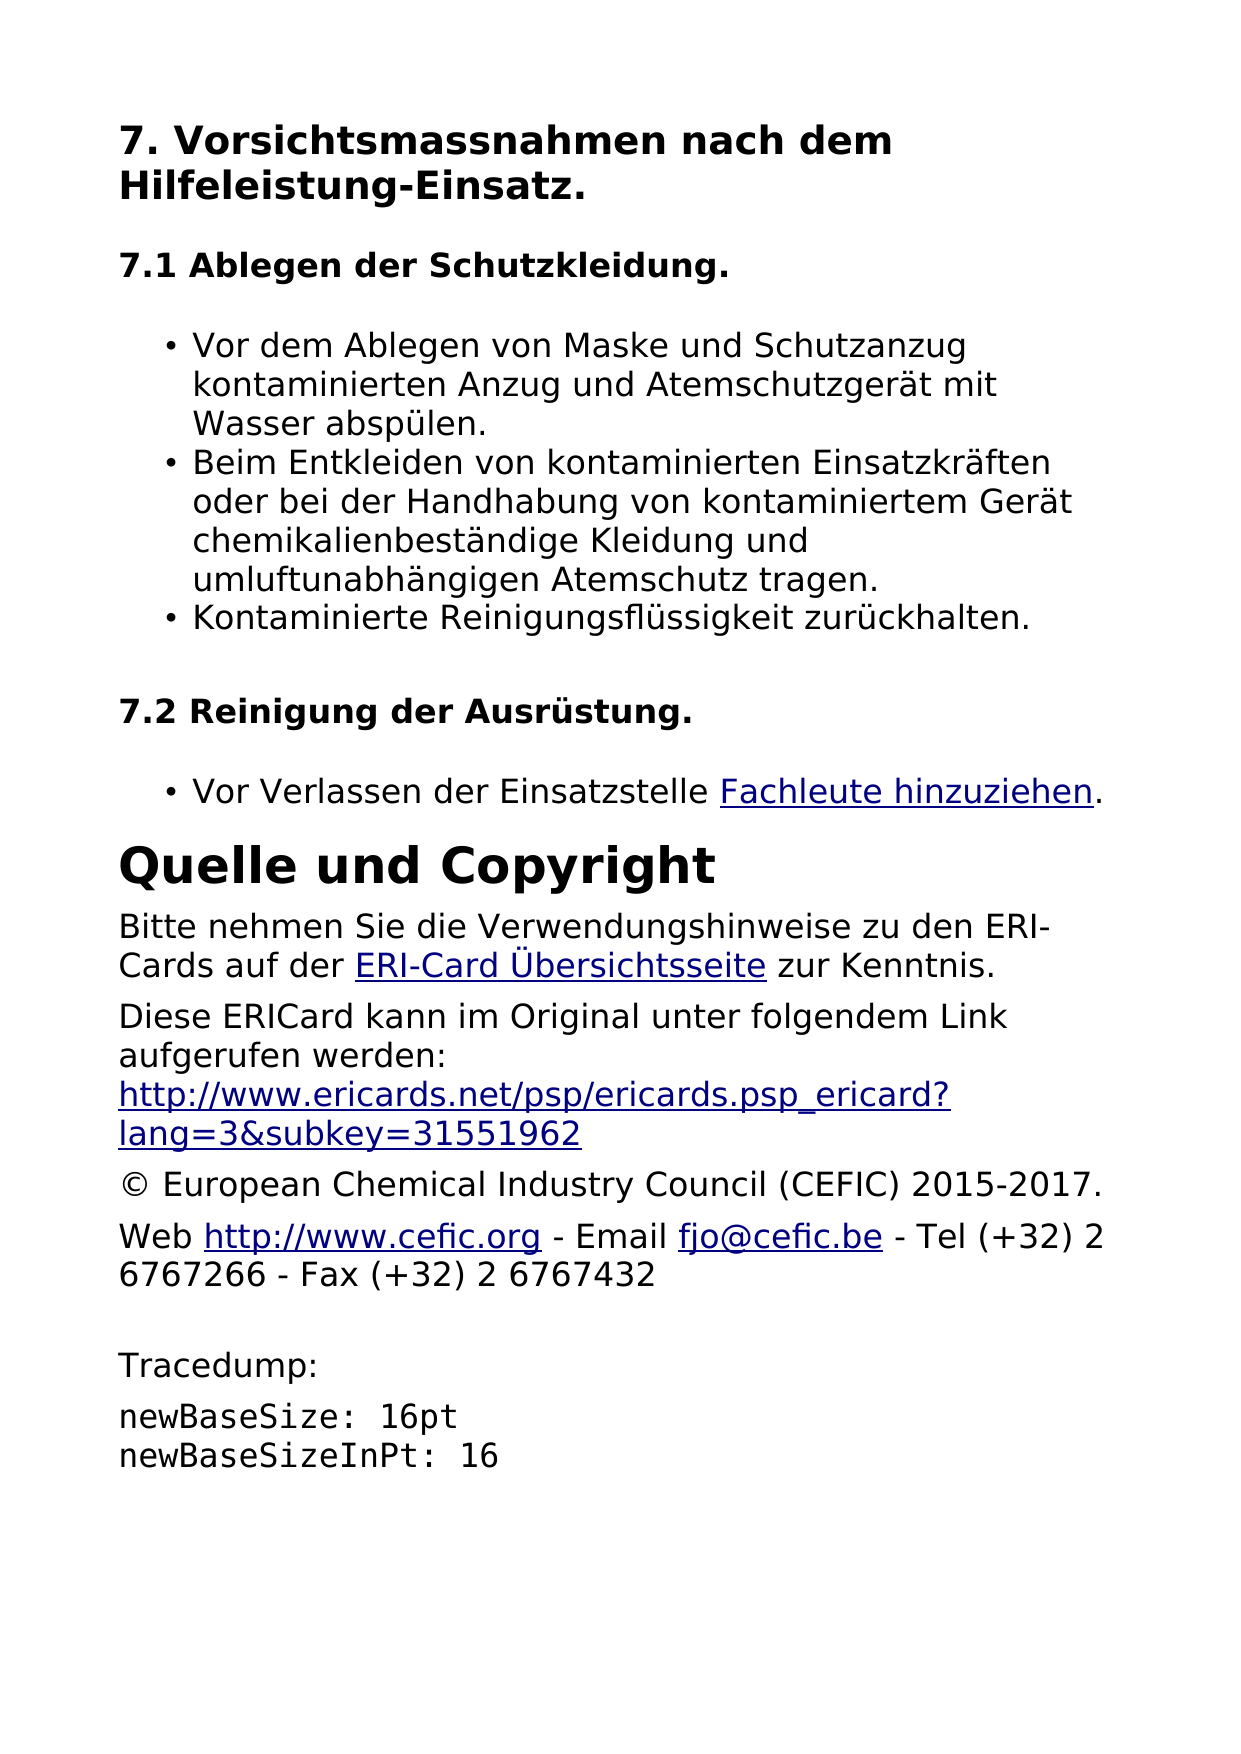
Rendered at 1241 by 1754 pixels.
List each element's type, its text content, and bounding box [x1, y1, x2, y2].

subtitle 7.1 Ablegen der Schutzkleidung. [118, 246, 1122, 285]
text Diese ERICard kann im Original unter folgendem Link aufgerufen werden: http://www.ericards.net/psp/ericards.psp_ericard?lang=3&subkey=31551962 [118, 998, 1122, 1153]
subtitle Quelle und Copyright [118, 837, 1122, 895]
list Beim Entkleiden von kontaminierten Einsatzkräften oder bei der Handhabung von kontaminiertem Gerät chemikalienbeständige Kleidung und umluftunabhängigen Atemschutz tragen. [177, 443, 1122, 599]
list Vor Verlassen der Einsatzstelle Fachleute hinzuziehen. [177, 773, 1122, 812]
subtitle 7.2 Reinigung der Ausrüstung. [118, 692, 1122, 731]
text © European Chemical Industry Council (CEFIC) 2015-2017. [118, 1166, 1122, 1204]
list Kontaminierte Reinigungsflüssigkeit zurückhalten. [177, 599, 1122, 638]
list Vor dem Ablegen von Maske und Schutzanzug kontaminierten Anzug und Atemschutzgerät mit Wasser abspülen. [177, 327, 1122, 443]
subtitle 7. Vorsichtsmassnahmen nach dem Hilfeleistung-Einsatz. [118, 118, 1122, 208]
text Bitte nehmen Sie die Verwendungshinweise zu den ERI-Cards auf der ERI-Card Übersichtsseite zur Kenntnis. [118, 908, 1122, 985]
text Web http://www.cefic.org - Email fjo@cefic.be - Tel (+32) 2 6767266 - Fax (+32) 2 6767432 [118, 1217, 1122, 1295]
text newBaseSize: 16pt newBaseSizeInPt: 16 [118, 1397, 1122, 1475]
text Tracedump: [118, 1307, 1122, 1385]
